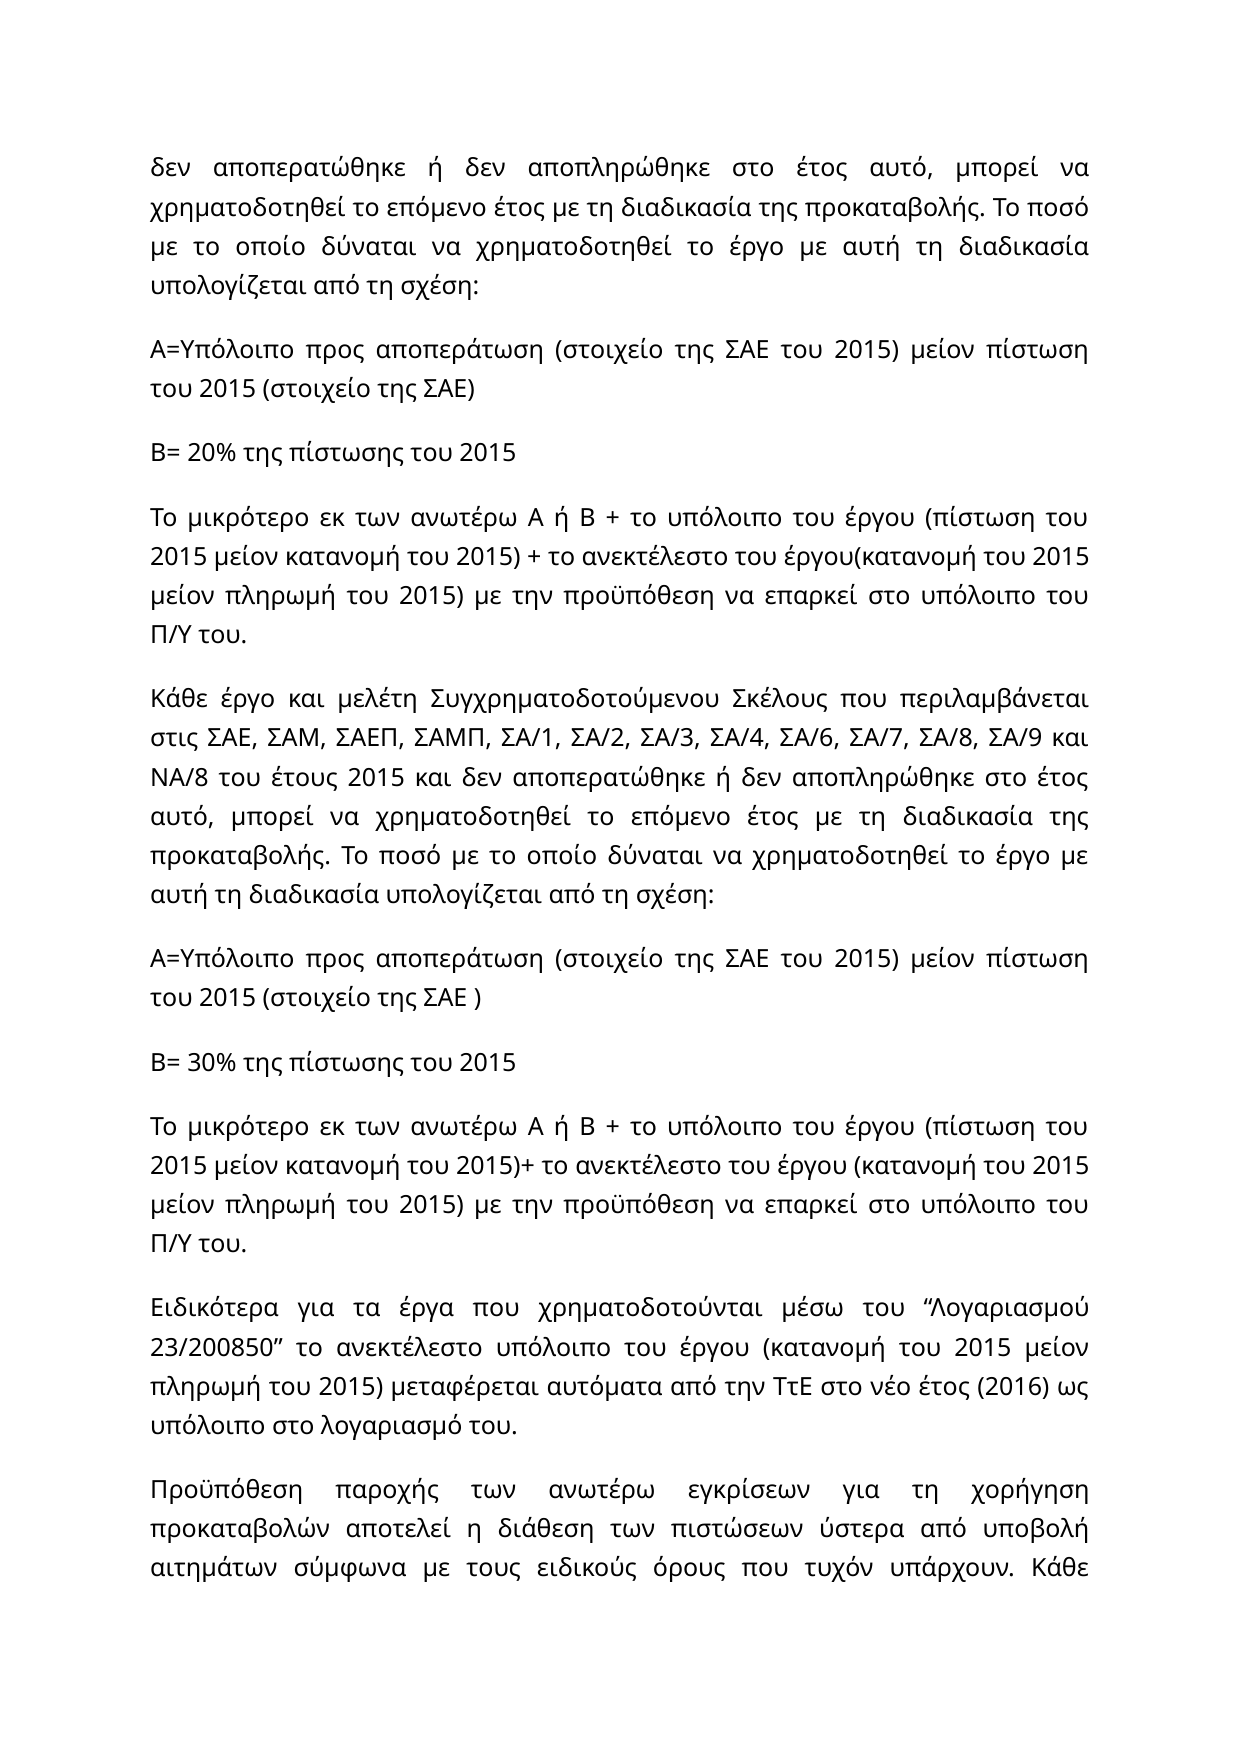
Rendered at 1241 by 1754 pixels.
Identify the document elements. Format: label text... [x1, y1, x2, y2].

text Κάθε έργο και μελέτη Συγχρηματοδοτούμενου Σκέλους που περιλαμβάνεται στις ΣΑΕ, ΣΑΜ, ΣΑΕΠ, ΣΑΜΠ, ΣΑ/1, ΣΑ/2, ΣΑ/3, ΣΑ/4, ΣΑ/6, ΣΑ/7, ΣΑ/8, ΣΑ/9 και ΝΑ/8 του έτους 2015 και δεν αποπερατώθηκε ή δεν αποπληρώθηκε στο έτος αυτό, μπορεί να χρηματοδοτηθεί το επόμενο έτος με τη διαδικασία της προκαταβολής. Το ποσό με το οποίο δύναται να χρηματοδοτηθεί το έργο με αυτή τη διαδικασία υπολογίζεται από τη σχέση: [150, 681, 1090, 911]
text Β= 20% της πίστωσης του 2015 [150, 435, 1090, 469]
text Το μικρότερο εκ των ανωτέρω Α ή Β + το υπόλοιπο του έργου (πίστωση του 2015 μείον κατανομή του 2015)+ το ανεκτέλεστο του έργου (κατανομή του 2015 μείον πληρωμή του 2015) με την προϋπόθεση να επαρκεί στο υπόλοιπο του Π/Υ του. [150, 1108, 1090, 1260]
text δεν αποπερατώθηκε ή δεν αποπληρώθηκε στο έτος αυτό, μπορεί να χρηματοδοτηθεί το επόμενο έτος με τη διαδικασία της προκαταβολής. Το ποσό με το οποίο δύναται να χρηματοδοτηθεί το έργο με αυτή τη διαδικασία υπολογίζεται από τη σχέση: [150, 150, 1090, 302]
text Το μικρότερο εκ των ανωτέρω Α ή Β + το υπόλοιπο του έργου (πίστωση του 2015 μείον κατανομή του 2015) + το ανεκτέλεστο του έργου(κατανομή του 2015 μείον πληρωμή του 2015) με την προϋπόθεση να επαρκεί στο υπόλοιπο του Π/Υ του. [150, 499, 1090, 651]
text Ειδικότερα για τα έργα που χρηματοδοτούνται μέσω του “Λογαριασμού 23/200850” το ανεκτέλεστο υπόλοιπο του έργου (κατανομή του 2015 μείον πληρωμή του 2015) μεταφέρεται αυτόματα από την ΤτΕ στο νέο έτος (2016) ως υπόλοιπο στο λογαριασμό του. [150, 1290, 1090, 1442]
text Β= 30% της πίστωσης του 2015 [150, 1044, 1090, 1078]
text Α=Υπόλοιπο προς αποπεράτωση (στοιχείο της ΣΑΕ του 2015) μείον πίστωση του 2015 (στοιχείο της ΣΑΕ) [150, 332, 1090, 405]
text Προϋπόθεση παροχής των ανωτέρω εγκρίσεων για τη χορήγηση προκαταβολών αποτελεί η διάθεση των πιστώσεων ύστερα από υποβολή αιτημάτων σύμφωνα με τους ειδικούς όρους που τυχόν υπάρχουν. Κάθε [150, 1472, 1090, 1584]
text Α=Υπόλοιπο προς αποπεράτωση (στοιχείο της ΣΑΕ του 2015) μείον πίστωση του 2015 (στοιχείο της ΣΑΕ ) [150, 941, 1090, 1014]
